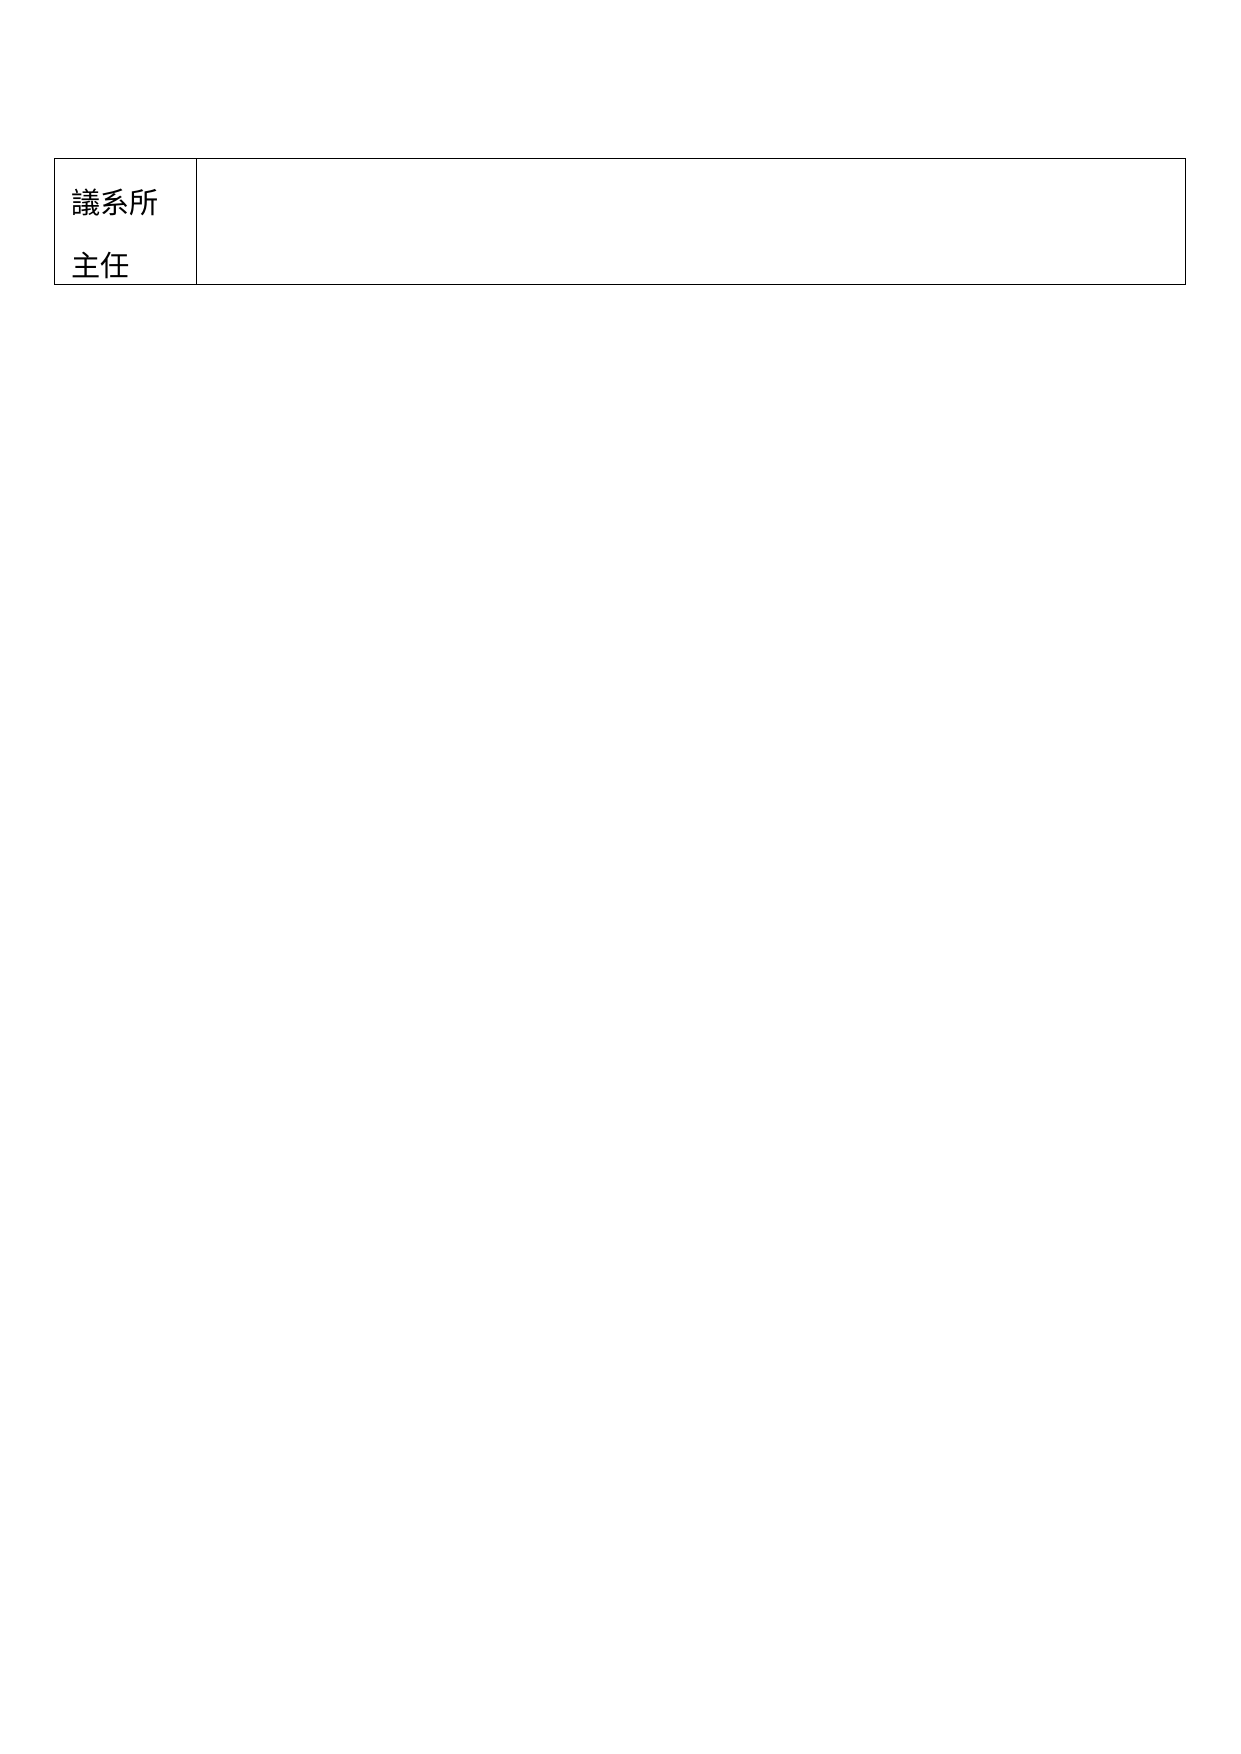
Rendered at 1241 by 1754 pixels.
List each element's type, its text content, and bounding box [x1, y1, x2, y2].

table_cell 議系所主任 [55, 159, 196, 284]
table_cell [197, 159, 1185, 284]
